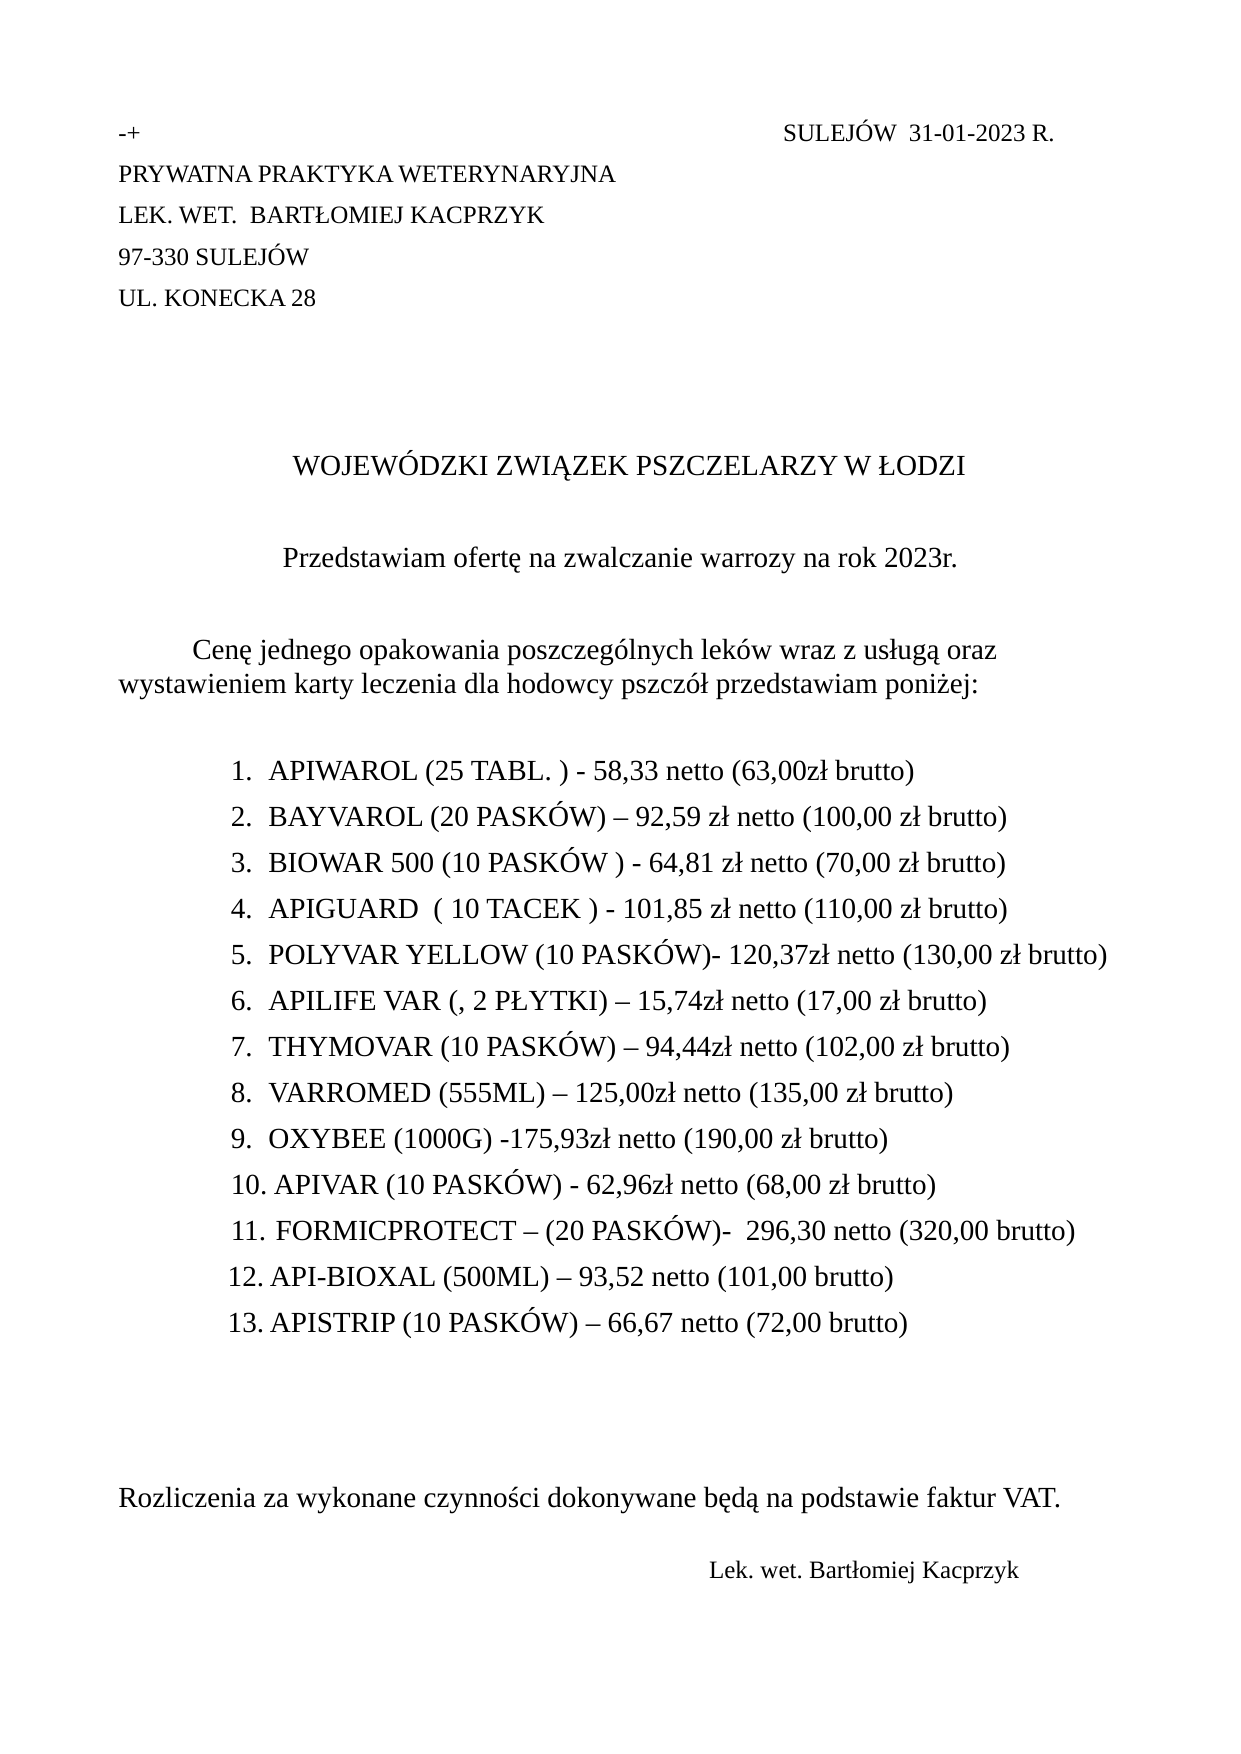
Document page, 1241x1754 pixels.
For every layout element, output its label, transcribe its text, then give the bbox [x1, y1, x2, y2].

list APIGUARD ( 10 TACEK ) - 101,85 zł netto (110,00 zł brutto) [231, 891, 1122, 925]
list BAYVAROL (20 PASKÓW) – 92,59 zł netto (100,00 zł brutto) [231, 799, 1122, 833]
text WOJEWÓDZKI ZWIĄZEK PSZCZELARZY W ŁODZI [118, 448, 1122, 482]
text 13. APISTRIP (10 PASKÓW) – 66,67 netto (72,00 brutto) [118, 1306, 1122, 1339]
text -+ SULEJÓW 31-01-2023 R. [118, 118, 1122, 147]
list POLYVAR YELLOW (10 PASKÓW)- 120,37zł netto (130,00 zł brutto) [231, 937, 1122, 971]
list THYMOVAR (10 PASKÓW) – 94,44zł netto (102,00 zł brutto) [231, 1029, 1122, 1063]
text 12. API-BIOXAL (500ML) – 93,52 netto (101,00 brutto) [118, 1259, 1122, 1293]
text 97-330 SULEJÓW [118, 242, 1122, 271]
text Przedstawiam ofertę na zwalczanie warrozy na rok 2023r. [118, 540, 1122, 574]
text Cenę jednego opakowania poszczególnych leków wraz z usługą oraz wystawieniem karty leczenia dla hodowcy pszczół przedstawiam poniżej: [118, 632, 1122, 699]
text UL. KONECKA 28 [118, 283, 1122, 312]
text Rozliczenia za wykonane czynności dokonywane będą na podstawie faktur VAT. [118, 1480, 1122, 1514]
list BIOWAR 500 (10 PASKÓW ) - 64,81 zł netto (70,00 zł brutto) [231, 845, 1122, 879]
list OXYBEE (1000G) -175,93zł netto (190,00 zł brutto) [231, 1121, 1122, 1155]
list FORMICPROTECT – (20 PASKÓW)- 296,30 netto (320,00 brutto) [231, 1213, 1122, 1247]
list APIWAROL (25 TABL. ) - 58,33 netto (63,00zł brutto) [231, 753, 1122, 787]
text PRYWATNA PRAKTYKA WETERYNARYJNA [118, 159, 1122, 188]
list VARROMED (555ML) – 125,00zł netto (135,00 zł brutto) [231, 1075, 1122, 1109]
list APIVAR (10 PASKÓW) - 62,96zł netto (68,00 zł brutto) [231, 1167, 1122, 1201]
text LEK. WET. BARTŁOMIEJ KACPRZYK [118, 201, 1122, 229]
list APILIFE VAR (, 2 PŁYTKI) – 15,74zł netto (17,00 zł brutto) [231, 983, 1122, 1017]
text Lek. wet. Bartłomiej Kacprzyk [118, 1526, 1122, 1584]
